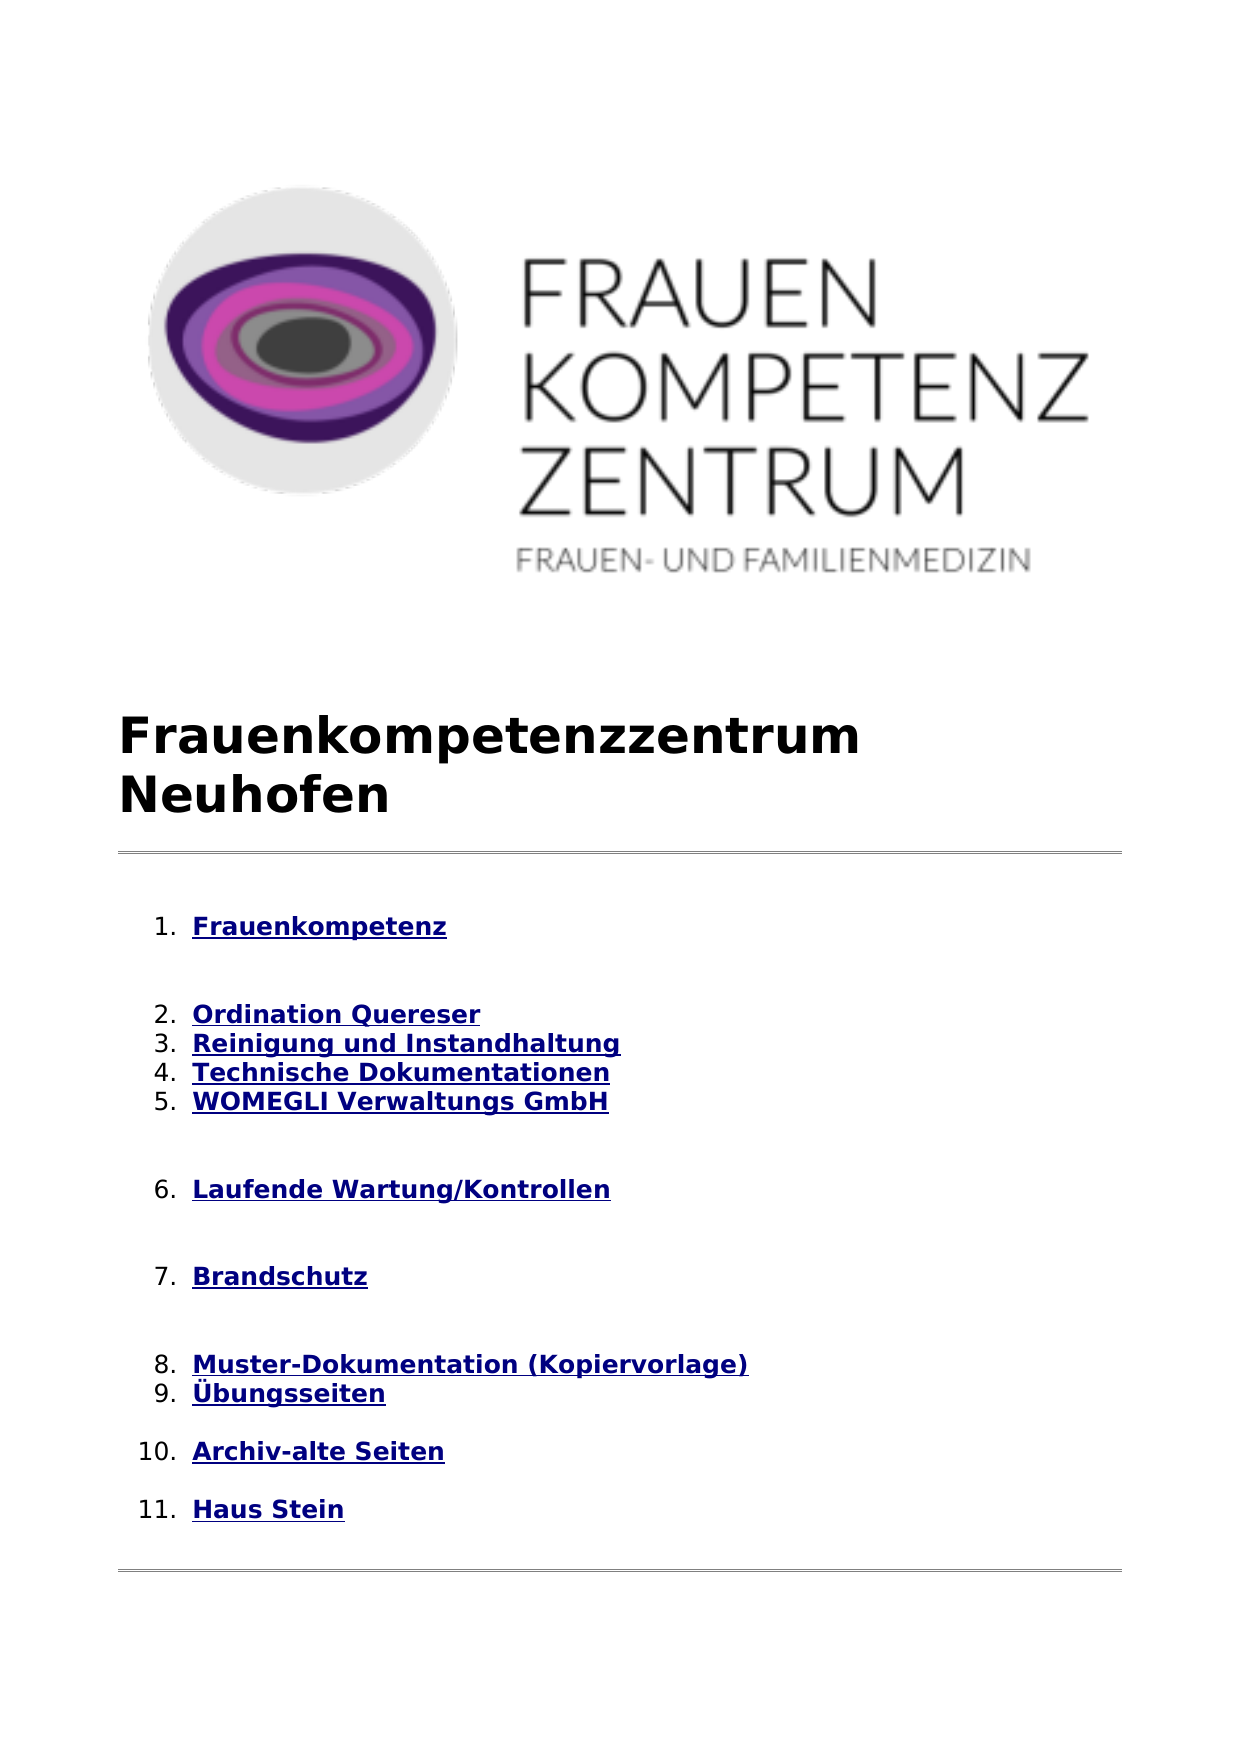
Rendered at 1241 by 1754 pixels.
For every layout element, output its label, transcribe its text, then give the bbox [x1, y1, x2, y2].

list Reinigung und Instandhaltung [177, 1029, 1122, 1058]
list WOMEGLI Verwaltungs GmbH [177, 1087, 1122, 1175]
picture [118, 118, 1123, 641]
list Technische Dokumentationen [177, 1058, 1122, 1087]
list Frauenkompetenz [177, 912, 1122, 1000]
list Laufende Wartung/Kontrollen [177, 1175, 1122, 1262]
list Haus Stein [177, 1496, 1122, 1525]
list Archiv-alte Seiten [177, 1437, 1122, 1496]
list Muster-Dokumentation (Kopiervorlage) [177, 1350, 1122, 1379]
list Brandschutz [177, 1262, 1122, 1350]
list Übungsseiten [177, 1379, 1122, 1437]
subtitle Frauenkompetenzzentrum Neuhofen [118, 707, 1122, 824]
list Ordination Quereser [177, 1000, 1122, 1029]
